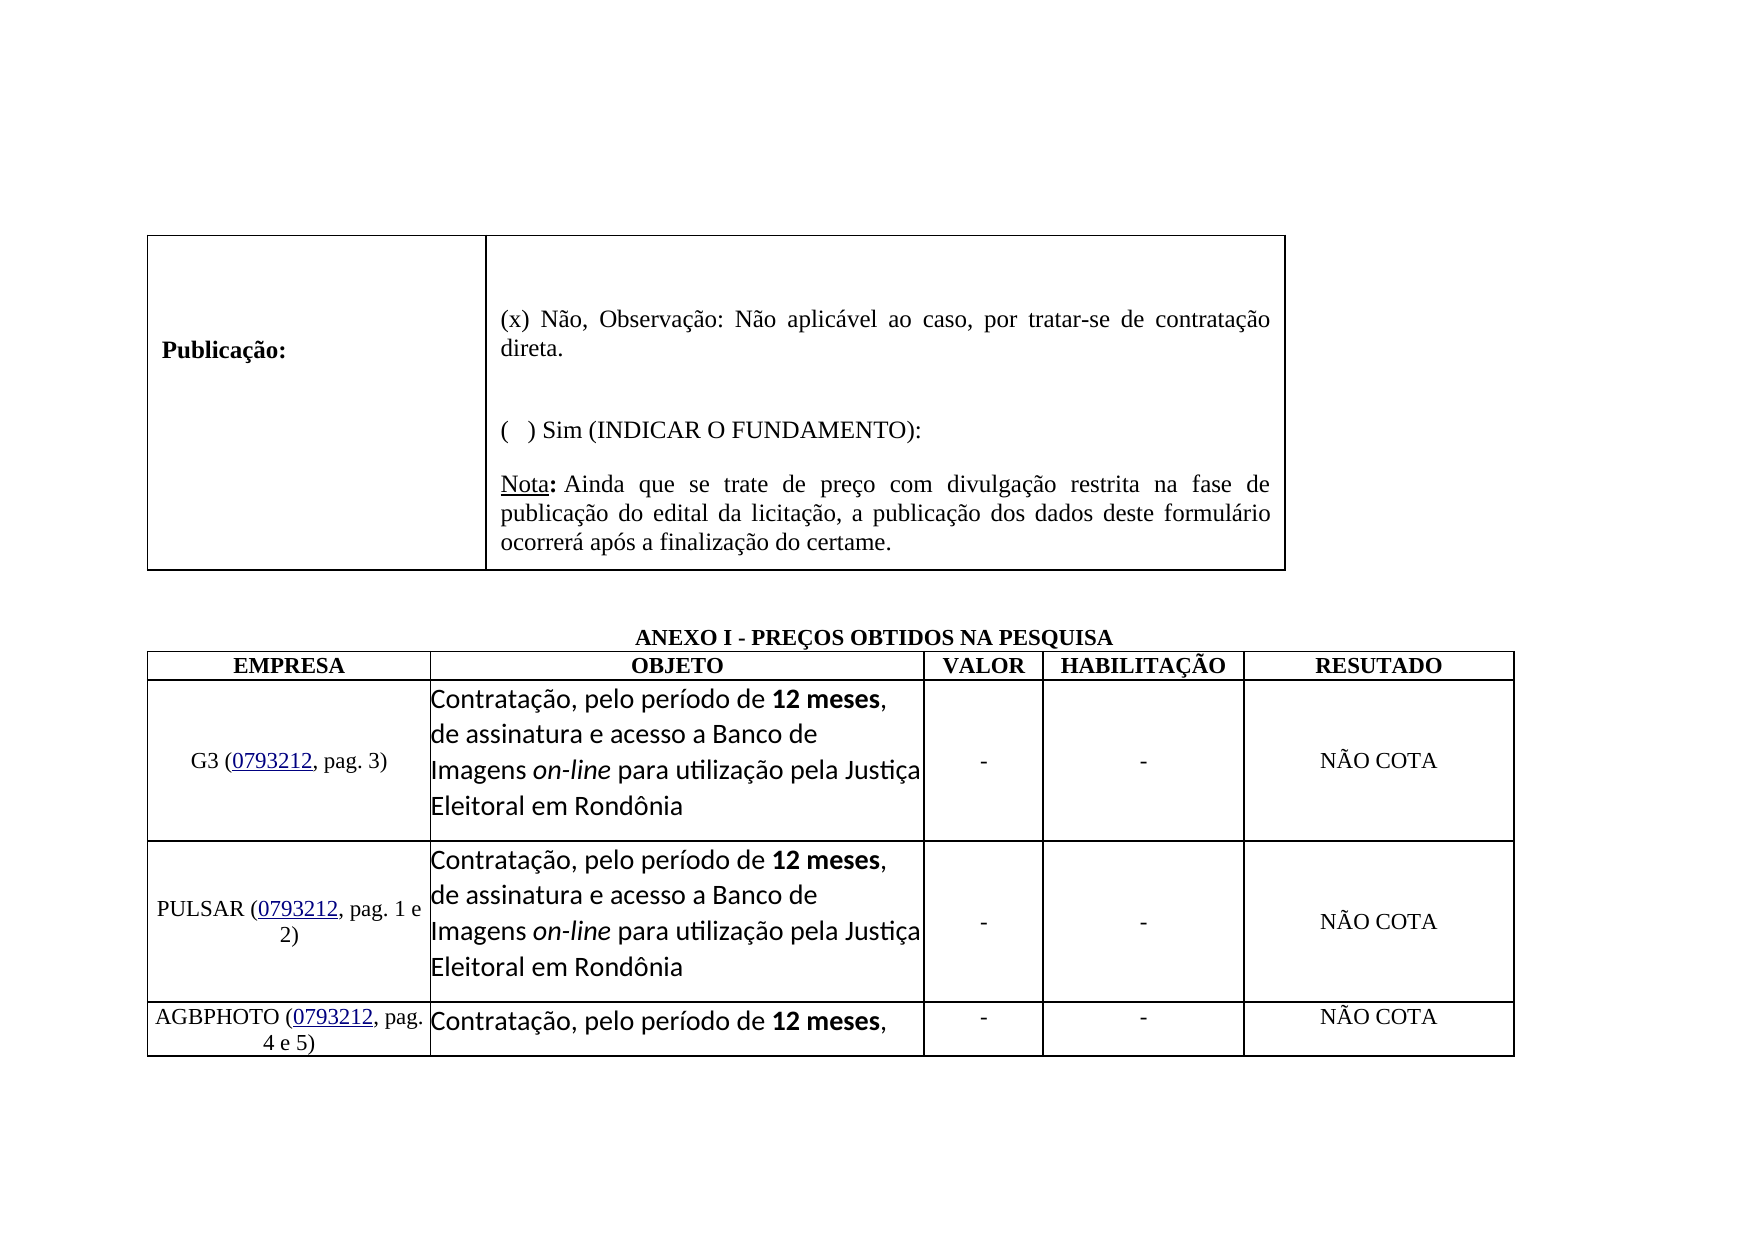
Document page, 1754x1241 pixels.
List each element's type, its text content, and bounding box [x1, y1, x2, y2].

table_cell Contratação, pelo período de 12 meses, [431, 1003, 923, 1055]
table_cell G3 (0793212, pag. 3) [148, 681, 430, 840]
table_cell - [1044, 681, 1243, 840]
table_cell Publicação: [148, 236, 485, 569]
table_cell NÃO COTA [1245, 1003, 1513, 1055]
table_cell (x) Não, Observação: Não aplicável ao caso, por tratar-se de contratação direta. ( ) Sim (INDICAR O FUNDAMENTO): Nota: Ainda que se trate de preço com divulgação restrita na fase de publicação do edital da licitação, a publicação dos dados deste formulário ocorrerá após a finalização do certame. [487, 236, 1284, 569]
table_cell - [1044, 1003, 1243, 1055]
table_header OBJETO [431, 652, 923, 679]
table_cell NÃO COTA [1245, 681, 1513, 840]
table_header HABILITAÇÃO [1044, 652, 1243, 679]
table_cell PULSAR (0793212, pag. 1 e 2) [148, 842, 430, 1001]
table_cell Contratação, pelo período de 12 meses, de assinatura e acesso a Banco de Imagens on-line para utilização pela Justiça Eleitoral em Rondônia [431, 842, 923, 1001]
table_cell NÃO COTA [1245, 842, 1513, 1001]
text ANEXO I - PREÇOS OBTIDOS NA PESQUISA [154, 624, 1600, 651]
table_header RESUTADO [1245, 652, 1513, 679]
table_cell Contratação, pelo período de 12 meses, de assinatura e acesso a Banco de Imagens on-line para utilização pela Justiça Eleitoral em Rondônia [431, 681, 923, 840]
table_cell - [925, 681, 1042, 840]
table_cell - [1044, 842, 1243, 1001]
table_cell - [925, 842, 1042, 1001]
table_cell AGBPHOTO (0793212, pag. 4 e 5) [148, 1003, 430, 1055]
table_cell - [925, 1003, 1042, 1055]
table_header EMPRESA [148, 652, 430, 679]
table_header VALOR [925, 652, 1042, 679]
